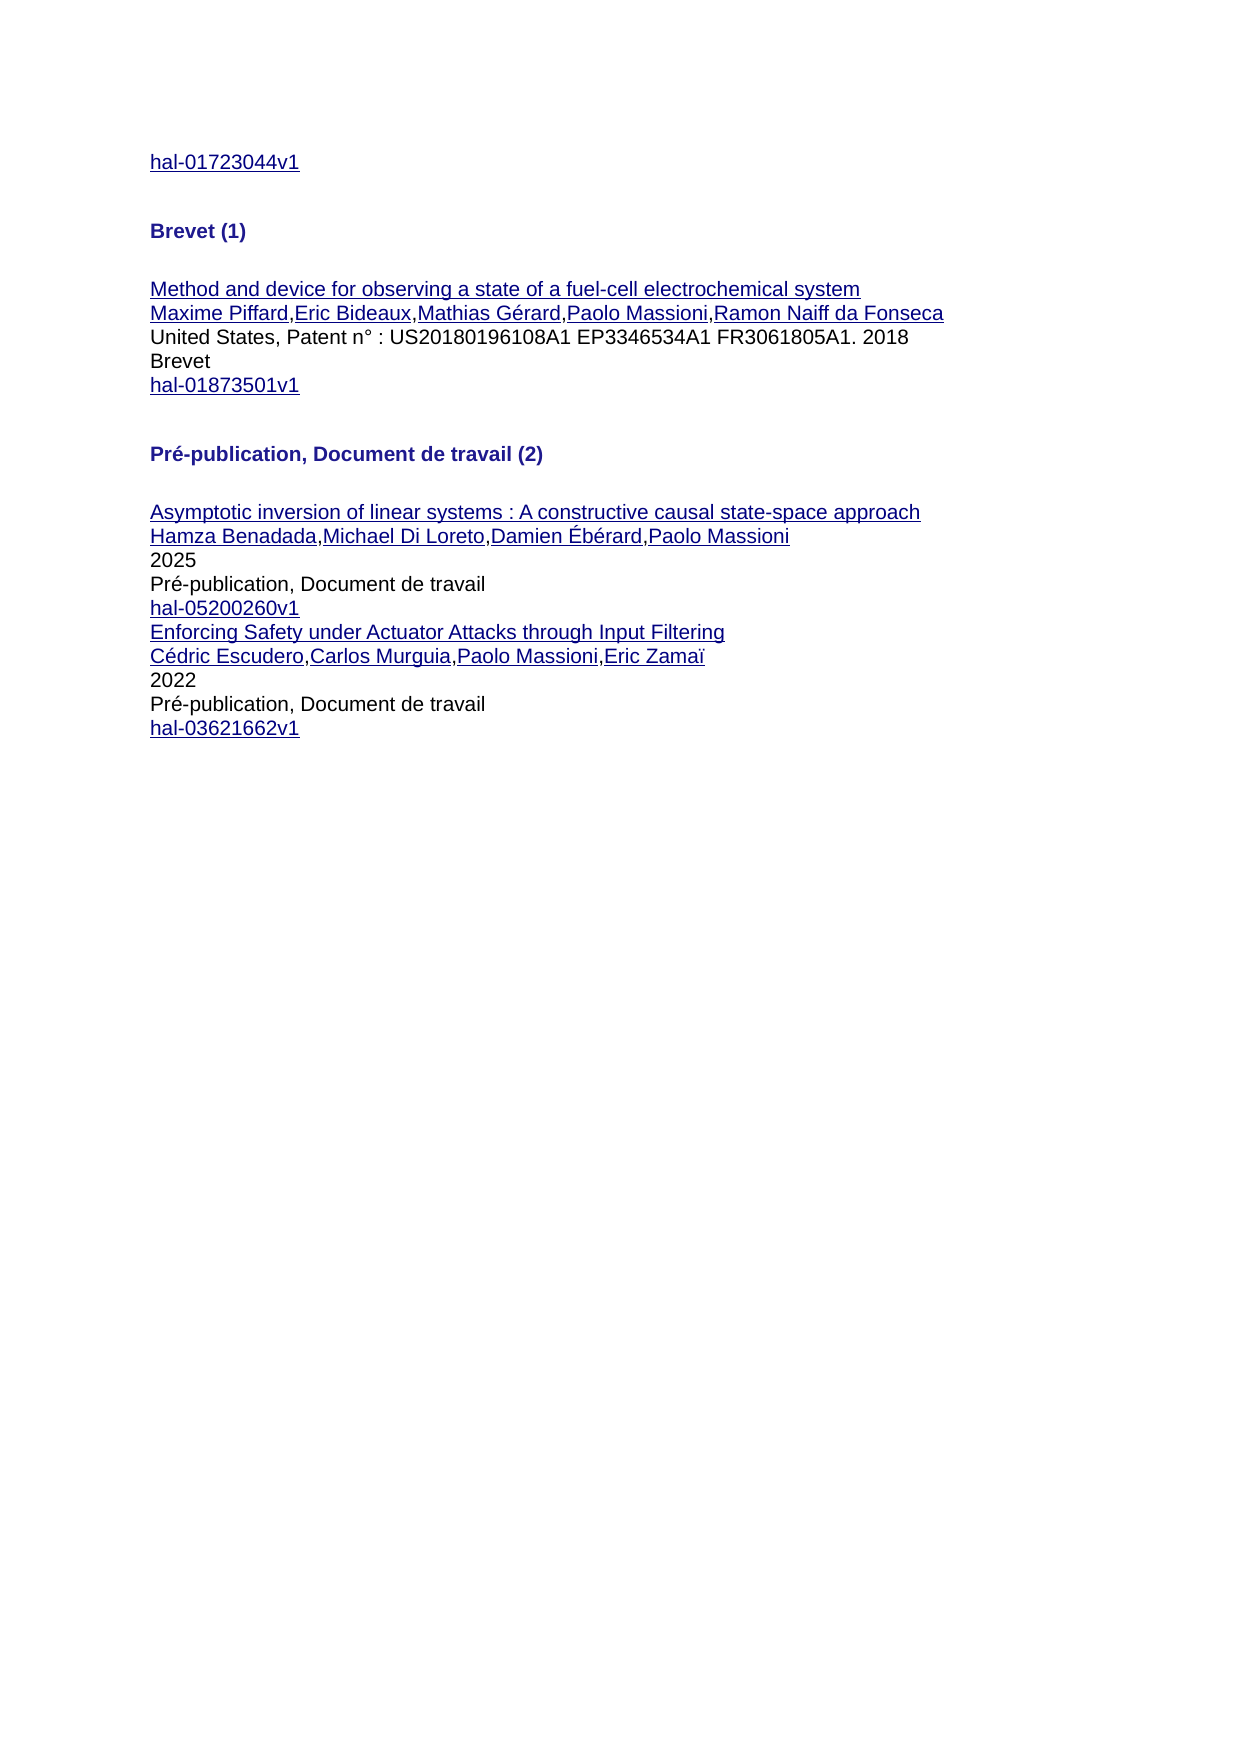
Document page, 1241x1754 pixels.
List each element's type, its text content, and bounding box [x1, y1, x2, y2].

table_header Method and device for observing a state of a fuel-cell electrochemical system Maxime Piffard,Eric Bideaux,Mathias Gérard,Paolo Massioni,Ramon Naiff da Fonseca United States, Patent n° : US20180196108A1 EP3346534A1 FR3061805A1. 2018 Brevet hal-01873501v1 [150, 277, 1090, 397]
table_header Asymptotic inversion of linear systems : A constructive causal state-space approach Hamza Benadada,Michael Di Loreto,Damien Ébérard,Paolo Massioni 2025 Pré-publication, Document de travail hal-05200260v1 [150, 500, 1090, 620]
subtitle Pré-publication, Document de travail (2) [150, 442, 1090, 466]
table_cell Enforcing Safety under Actuator Attacks through Input Filtering Cédric Escudero,Carlos Murguia,Paolo Massioni,Eric Zamaï 2022 Pré-publication, Document de travail hal-03621662v1 [150, 620, 1090, 739]
subtitle Brevet (1) [150, 219, 1090, 243]
table_cell hal-01723044v1 [150, 150, 1090, 174]
